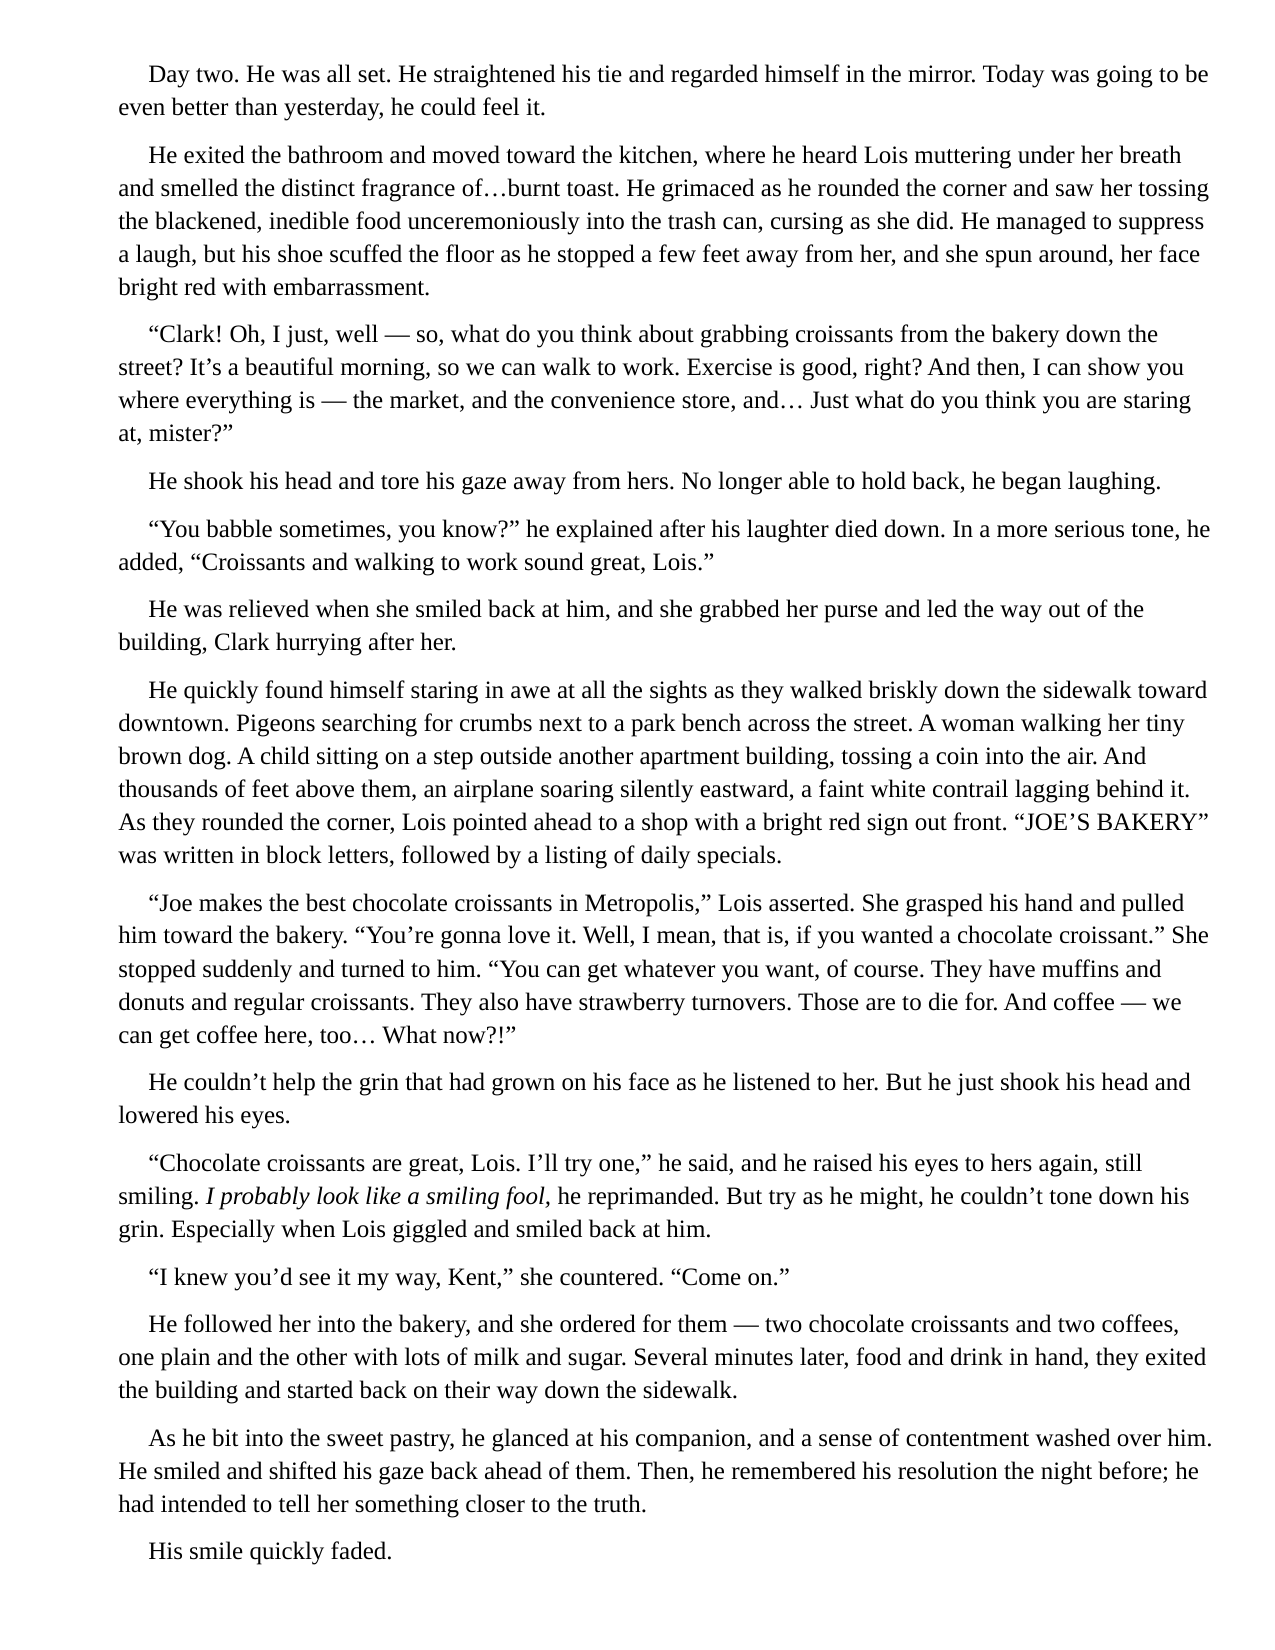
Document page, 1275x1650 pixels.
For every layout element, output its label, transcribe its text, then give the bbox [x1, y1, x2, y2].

text “Chocolate croissants are great, Lois. I’ll try one,” he said, and he raised his eyes to hers again, still smiling. I probably look like a smiling fool, he reprimanded. But try as he might, he couldn’t tone down his grin. Especially when Lois giggled and smiled back at him. [118, 1148, 1216, 1243]
text Day two. He was all set. He straightened his tie and regarded himself in the mirror. Today was going to be even better than yesterday, he could feel it. [118, 59, 1216, 121]
text He was relieved when she smiled back at him, and she grabbed her purse and led the way out of the building, Clark hurrying after her. [118, 594, 1216, 656]
text “You babble sometimes, you know?” he explained after his laughter died down. In a more serious tone, he added, “Croissants and walking to work sound great, Lois.” [118, 514, 1216, 575]
text He shook his head and tore his gaze away from hers. No longer able to hold back, he began laughing. [118, 466, 1216, 495]
text His smile quickly faded. [118, 1536, 1216, 1565]
text He followed her into the bakery, and she ordered for them — two chocolate croissants and two coffees, one plain and the other with lots of milk and sugar. Several minutes later, food and drink in hand, they exited the building and started back on their way down the sidewalk. [118, 1309, 1216, 1404]
text He exited the bathroom and moved toward the kitchen, where he heard Lois muttering under her breath and smelled the distinct fragrance of…burnt toast. He grimaced as he rounded the corner and saw her tossing the blackened, inedible food unceremoniously into the trash can, cursing as she did. He managed to suppress a laugh, but his shoe scuffed the floor as he stopped a few feet away from her, and she spun around, her face bright red with embarrassment. [118, 140, 1216, 301]
text “Joe makes the best chocolate croissants in Metropolis,” Lois asserted. She grasped his hand and pulled him toward the bakery. “You’re gonna love it. Well, I mean, that is, if you wanted a chocolate croissant.” She stopped suddenly and turned to him. “You can get whatever you want, of course. They have muffins and donuts and regular croissants. They also have strawberry turnovers. Those are to die for. And coffee — we can get coffee here, too… What now?!” [118, 888, 1216, 1048]
text “Clark! Oh, I just, well — so, what do you think about grabbing croissants from the bakery down the street? It’s a beautiful morning, so we can walk to work. Exercise is good, right? And then, I can show you where everything is — the market, and the convenience store, and… Just what do you think you are staring at, mister?” [118, 319, 1216, 447]
text He quickly found himself staring in awe at all the sights as they walked briskly down the sidewalk toward downtown. Pigeons searching for crumbs next to a park bench across the street. A woman walking her tiny brown dog. A child sitting on a step outside another apartment building, tossing a coin into the air. And thousands of feet above them, an airplane soaring silently eastward, a faint white contrail lagging behind it. As they rounded the corner, Lois pointed ahead to a shop with a bright red sign out front. “JOE’S BAKERY” was written in block letters, followed by a listing of daily specials. [118, 675, 1216, 869]
text “I knew you’d see it my way, Kent,” she countered. “Come on.” [118, 1262, 1216, 1290]
text As he bit into the sweet pastry, he glanced at his companion, and a sense of contentment washed over him. He smiled and shifted his gaze back ahead of them. Then, he remembered his resolution the night before; he had intended to tell her something closer to the truth. [118, 1423, 1216, 1518]
text He couldn’t help the grin that had grown on his face as he listened to her. But he just shook his head and lowered his eyes. [118, 1067, 1216, 1129]
